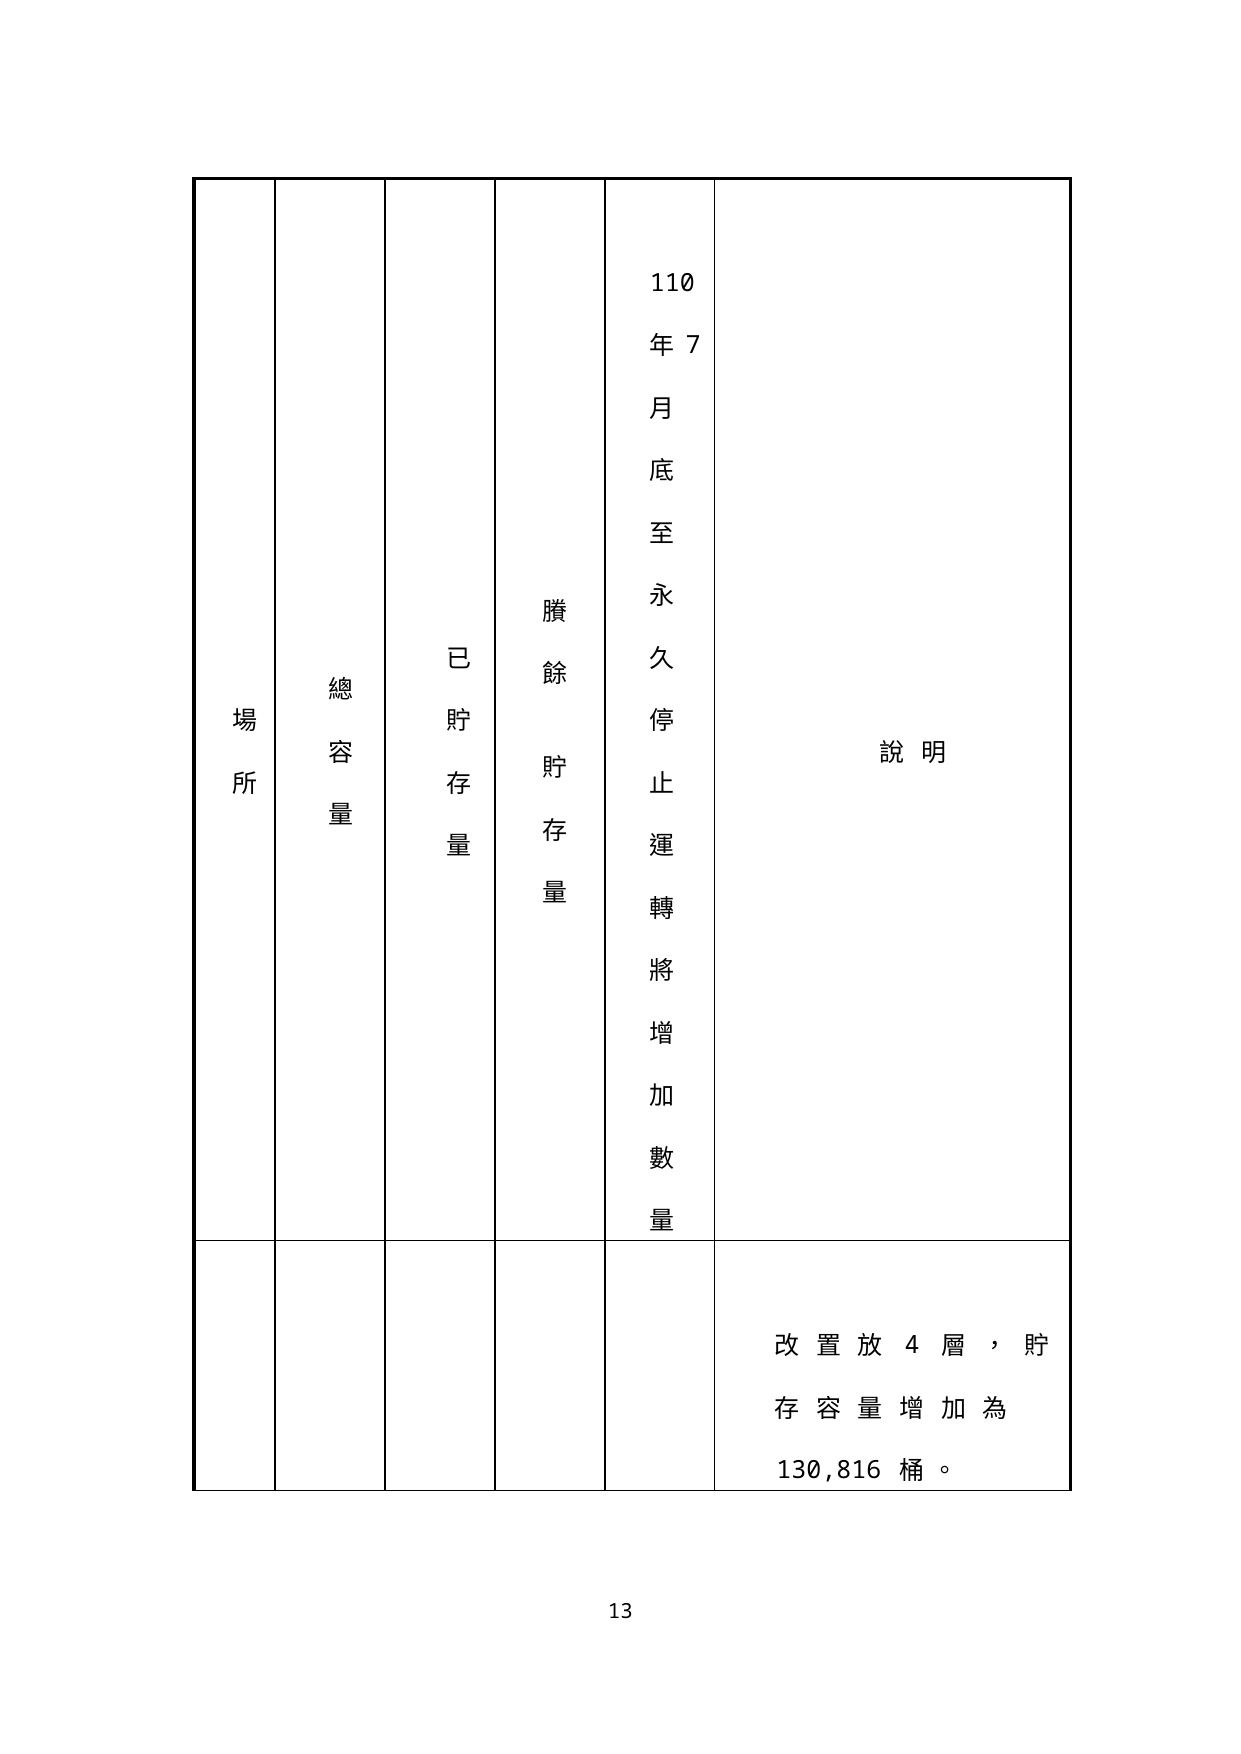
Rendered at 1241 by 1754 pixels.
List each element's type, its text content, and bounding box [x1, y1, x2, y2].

table_cell [496, 1241, 604, 1490]
table_header 110年7月底至永久停止運轉將增加數量 [606, 180, 714, 1240]
table_header 賸餘 貯存量 [496, 180, 604, 1240]
table_cell [196, 1241, 274, 1490]
table_header 已貯存量 [386, 180, 494, 1240]
table_header 總容量 [276, 180, 384, 1240]
table_cell 改置放4層，貯存容量增加為130,816桶。 [715, 1241, 1069, 1490]
table_cell [606, 1241, 714, 1490]
table_cell [386, 1241, 494, 1490]
table_cell [276, 1241, 384, 1490]
table_header 說明 [715, 180, 1069, 1240]
table_header 場所 [196, 180, 274, 1240]
